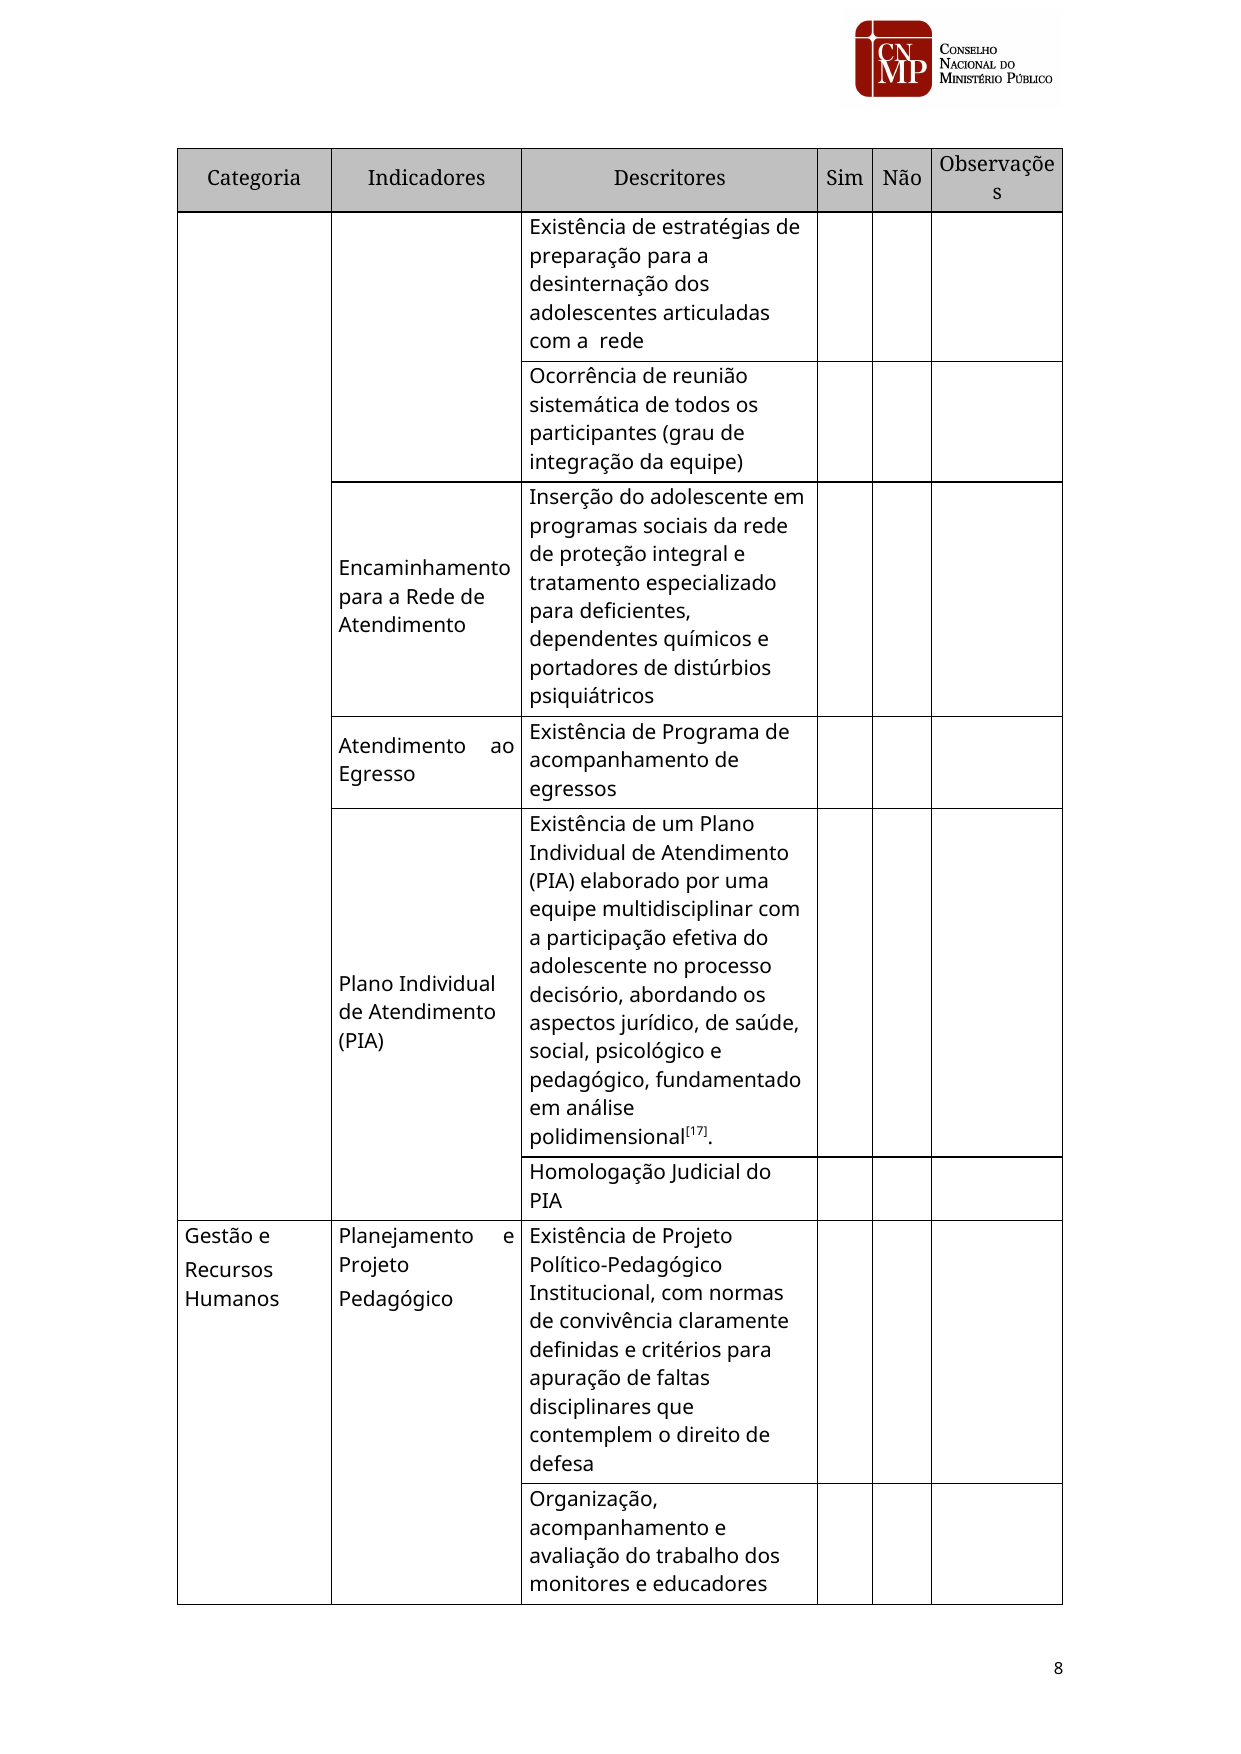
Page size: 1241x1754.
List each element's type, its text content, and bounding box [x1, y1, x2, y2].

table_header Categoria [178, 149, 331, 211]
table_cell [873, 1221, 931, 1483]
table_cell [932, 717, 1062, 808]
table_cell Planejamento e Projeto Pedagógico [332, 1221, 521, 1604]
table_cell Homologação Judicial do PIA [522, 1158, 817, 1220]
table_header Observações [932, 149, 1062, 211]
table_cell Atendimento ao Egresso [332, 717, 521, 808]
table_cell [818, 362, 872, 481]
table_cell Encaminhamento para a Rede de Atendimento [332, 483, 521, 716]
table_cell [178, 213, 331, 1220]
table_header Sim [818, 149, 872, 211]
table_header Indicadores [332, 149, 521, 211]
table_header Descritores [522, 149, 817, 211]
table_cell [873, 1158, 931, 1220]
table_cell [818, 1221, 872, 1483]
table_cell Existência de um Plano Individual de Atendimento (PIA) elaborado por uma equipe multidisciplinar com a participação efetiva do adolescente no processo decisório, abordando os aspectos jurídico, de saúde, social, psicológico e pedagógico, fundamentado em análise polidimensional[17]. [522, 809, 817, 1156]
table_cell [873, 362, 931, 481]
table_cell Existência de estratégias de preparação para a desinternação dos adolescentes articuladas com a rede [522, 213, 817, 361]
table_cell [932, 483, 1062, 716]
table_cell [932, 1158, 1062, 1220]
table_cell [818, 1484, 872, 1604]
picture [842, 8, 1061, 109]
table_cell [932, 213, 1062, 361]
table_cell [873, 1484, 931, 1604]
table_cell [873, 483, 931, 716]
table_cell Existência de Programa de acompanhamento de egressos [522, 717, 817, 808]
table_cell Inserção do adolescente em programas sociais da rede de proteção integral e tratamento especializado para deficientes, dependentes químicos e portadores de distúrbios psiquiátricos [522, 483, 817, 716]
table_cell [818, 213, 872, 361]
table_cell Organização, acompanhamento e avaliação do trabalho dos monitores e educadores [522, 1484, 817, 1604]
table_cell [873, 717, 931, 808]
table_cell Existência de Projeto Político-Pedagógico Institucional, com normas de convivência claramente definidas e critérios para apuração de faltas disciplinares que contemplem o direito de defesa [522, 1221, 817, 1483]
table_cell [932, 1221, 1062, 1483]
table_cell [873, 213, 931, 361]
table_cell Ocorrência de reunião sistemática de todos os participantes (grau de integração da equipe) [522, 362, 817, 481]
table_cell [818, 717, 872, 808]
table_header Não [873, 149, 931, 211]
table_cell Gestão e Recursos Humanos [178, 1221, 331, 1604]
table_cell [932, 362, 1062, 481]
table_cell [932, 809, 1062, 1156]
table_cell [818, 809, 872, 1156]
table_cell [818, 1158, 872, 1220]
table_cell [332, 213, 521, 481]
table_cell [818, 483, 872, 716]
table_cell [932, 1484, 1062, 1604]
table_cell Plano Individual de Atendimento (PIA) [332, 809, 521, 1220]
table_cell [873, 809, 931, 1156]
